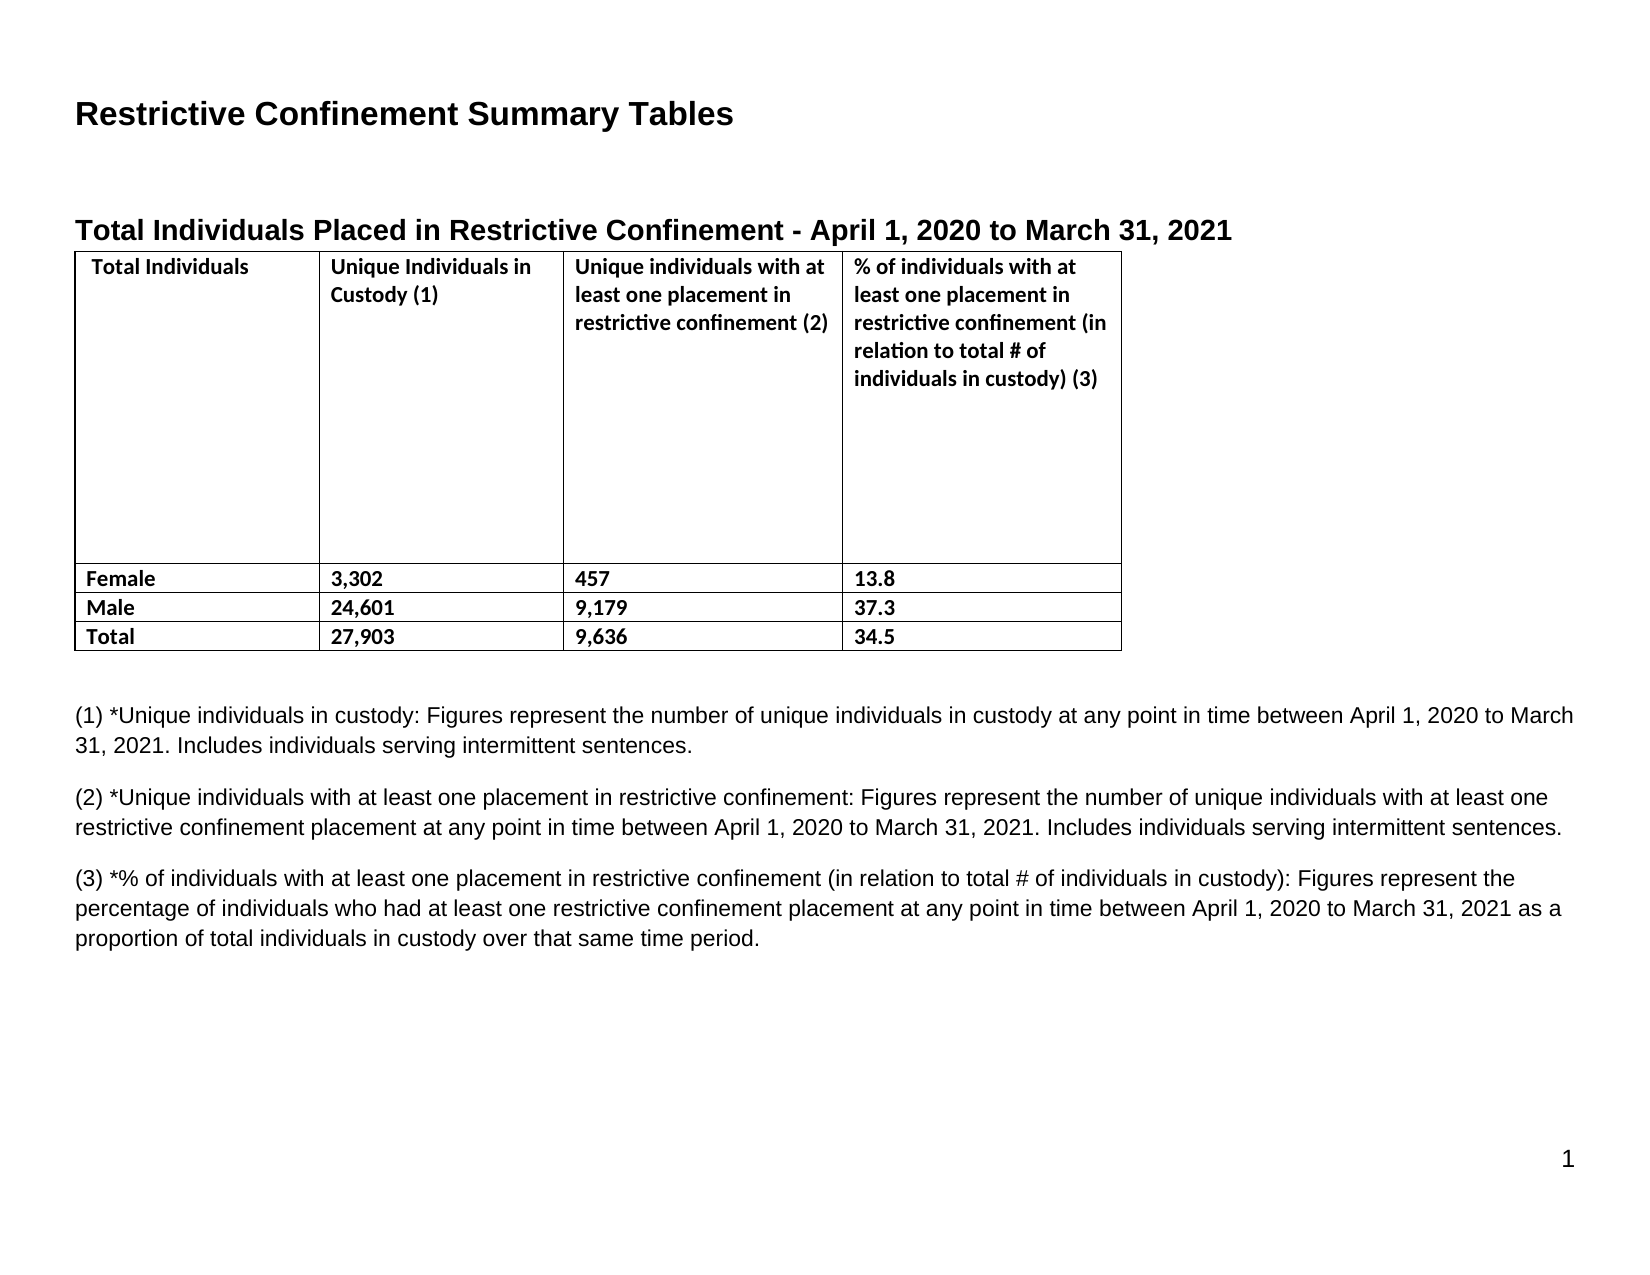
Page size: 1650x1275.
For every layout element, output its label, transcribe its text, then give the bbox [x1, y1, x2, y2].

table_cell 9,636 [564, 622, 842, 650]
table_cell 34.5 [843, 622, 1121, 650]
table_header % of individuals with at least one placement in restrictive confinement (in relation to total # of individuals in custody) (3) [843, 252, 1121, 563]
text (3) *% of individuals with at least one placement in restrictive confinement (in relation to total # of individuals in custody): Figures represent the percentage of individuals who had at least one restrictive confinement placement at any point in time between April 1, 2020 to March 31, 2021 as a proportion of total individuals in custody over that same time period. [75, 865, 1575, 952]
table_cell 24,601 [320, 593, 563, 621]
text (1) *Unique individuals in custody: Figures represent the number of unique individuals in custody at any point in time between April 1, 2020 to March 31, 2021. Includes individuals serving intermittent sentences. [75, 702, 1575, 759]
subtitle Total Individuals Placed in Restrictive Confinement - April 1, 2020 to March 31, 2021 [75, 213, 1575, 247]
table_cell Total [76, 622, 319, 650]
table_cell Male [76, 593, 319, 621]
table_header Total Individuals [76, 252, 319, 563]
table_cell 457 [564, 564, 842, 592]
text (2) *Unique individuals with at least one placement in restrictive confinement: Figures represent the number of unique individuals with at least one restrictive confinement placement at any point in time between April 1, 2020 to March 31, 2021. Includes individuals serving intermittent sentences. [75, 783, 1575, 840]
table_cell 9,179 [564, 593, 842, 621]
table_cell 27,903 [320, 622, 563, 650]
table_cell Female [76, 564, 319, 592]
table_cell 13.8 [843, 564, 1121, 592]
table_cell 37.3 [843, 593, 1121, 621]
table_header Unique Individuals in Custody (1) [320, 252, 563, 563]
table_cell 3,302 [320, 564, 563, 592]
subtitle Restrictive Confinement Summary Tables [75, 94, 1575, 133]
table_header Unique individuals with at least one placement in restrictive confinement (2) [564, 252, 842, 563]
